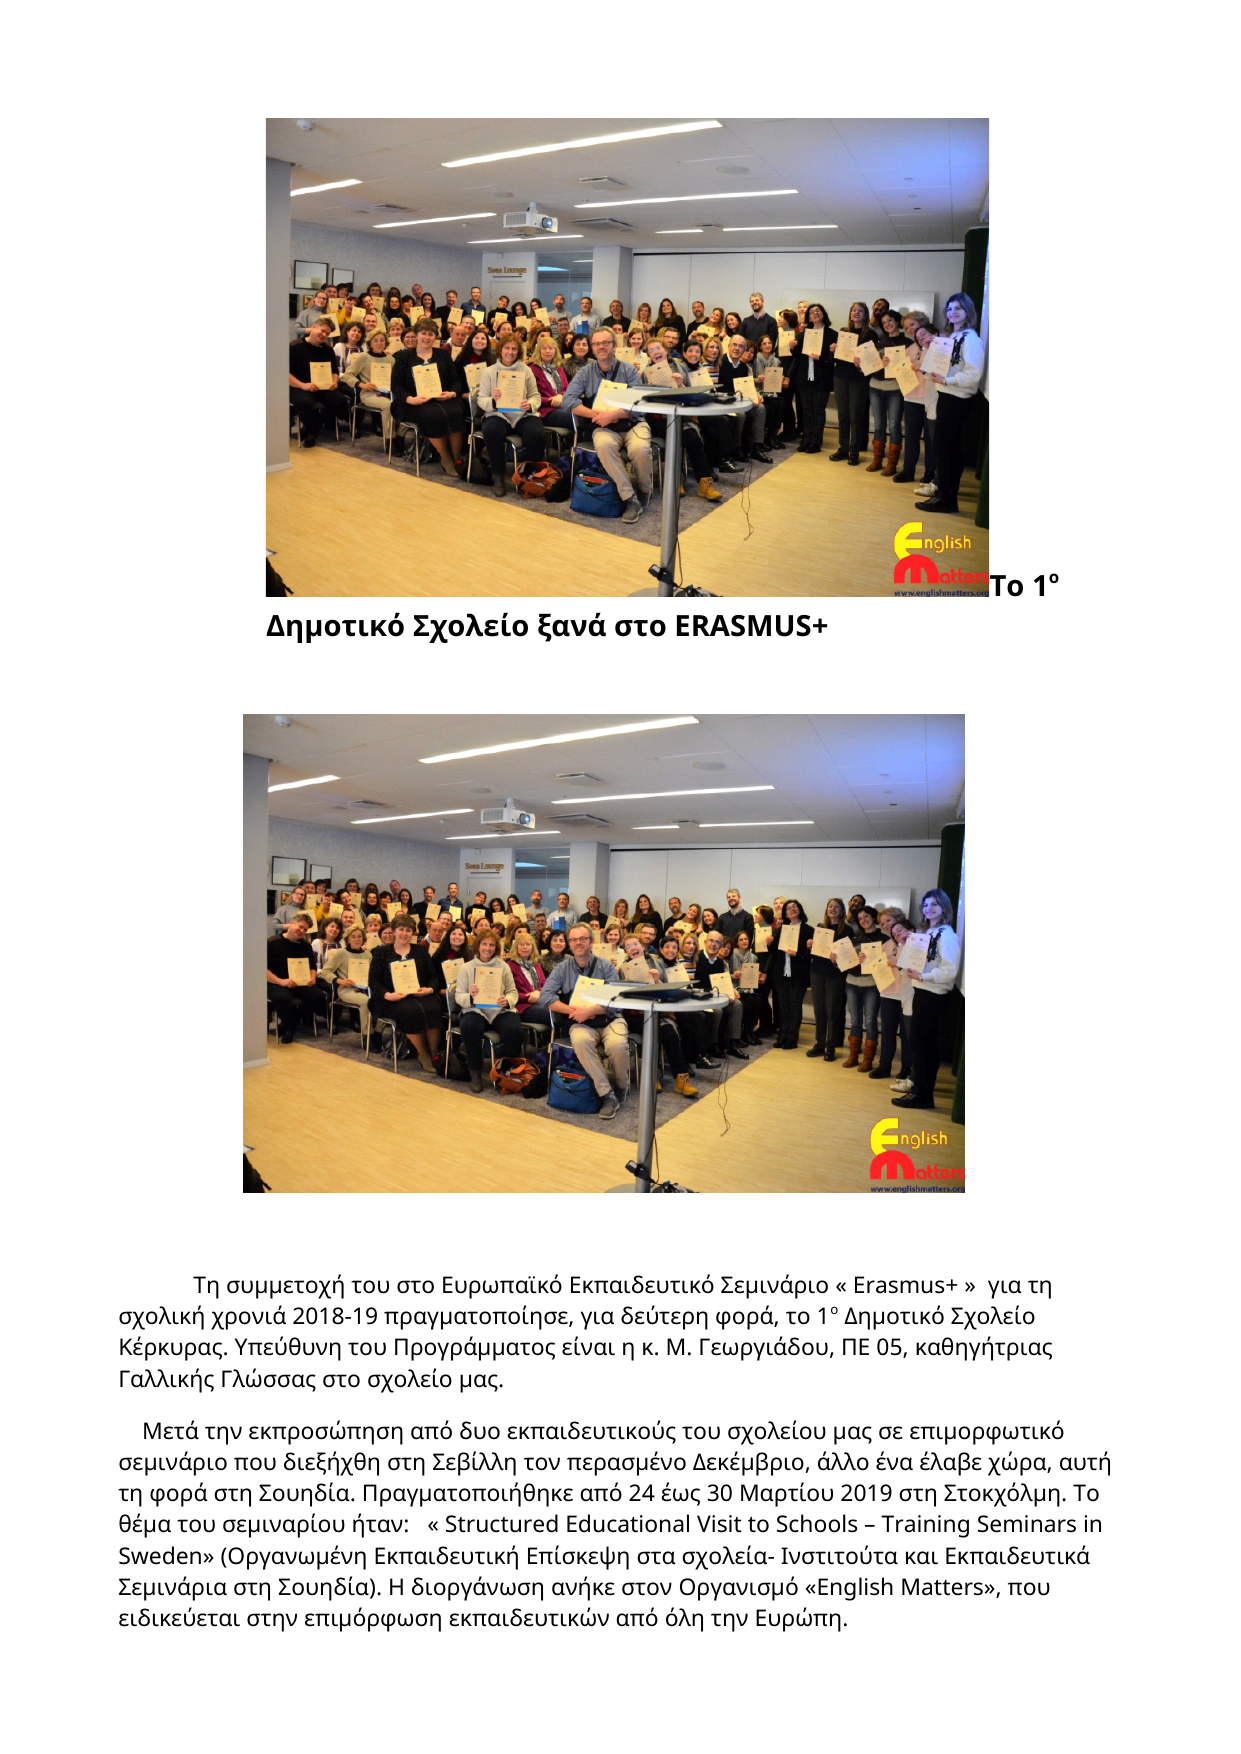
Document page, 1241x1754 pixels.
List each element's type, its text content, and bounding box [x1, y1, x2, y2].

text Μετά την εκπροσώπηση από δυο εκπαιδευτικούς του σχολείου μας σε επιμορφωτικό σεμινάριο που διεξήχθη στη Σεβίλλη τον περασμένο Δεκέμβριο, άλλο ένα έλαβε χώρα, αυτή τη φορά στη Σουηδία. Πραγματοποιήθηκε από 24 έως 30 Μαρτίου 2019 στη Στοκχόλμη. Το θέμα του σεμιναρίου ήταν: « Structured Educational Visit to Schools – Training Seminars in Sweden» (Οργανωμένη Εκπαιδευτική Επίσκεψη στα σχολεία- Ινστιτούτα και Εκπαιδευτικά Σεμινάρια στη Σουηδία). Η διοργάνωση ανήκε στον Οργανισμό «English Matters», που ειδικεύεται στην επιμόρφωση εκπαιδευτικών από όλη την Ευρώπη. [118, 1414, 1122, 1633]
text Τη συμμετοχή του στο Ευρωπαϊκό Εκπαιδευτικό Σεμινάριο « Erasmus+ » για τη σχολική χρονιά 2018-19 πραγματοποίησε, για δεύτερη φορά, το 1ο Δημοτικό Σχολείο Κέρκυρας. Υπεύθυνη του Προγράμματος είναι η κ. Μ. Γεωργιάδου, ΠΕ 05, καθηγήτριας Γαλλικής Γλώσσας στο σχολείο μας. [118, 1269, 1122, 1394]
text Το 1ο Δημοτικό Σχολείο ξανά στο ERASMUS+ [266, 118, 1122, 644]
